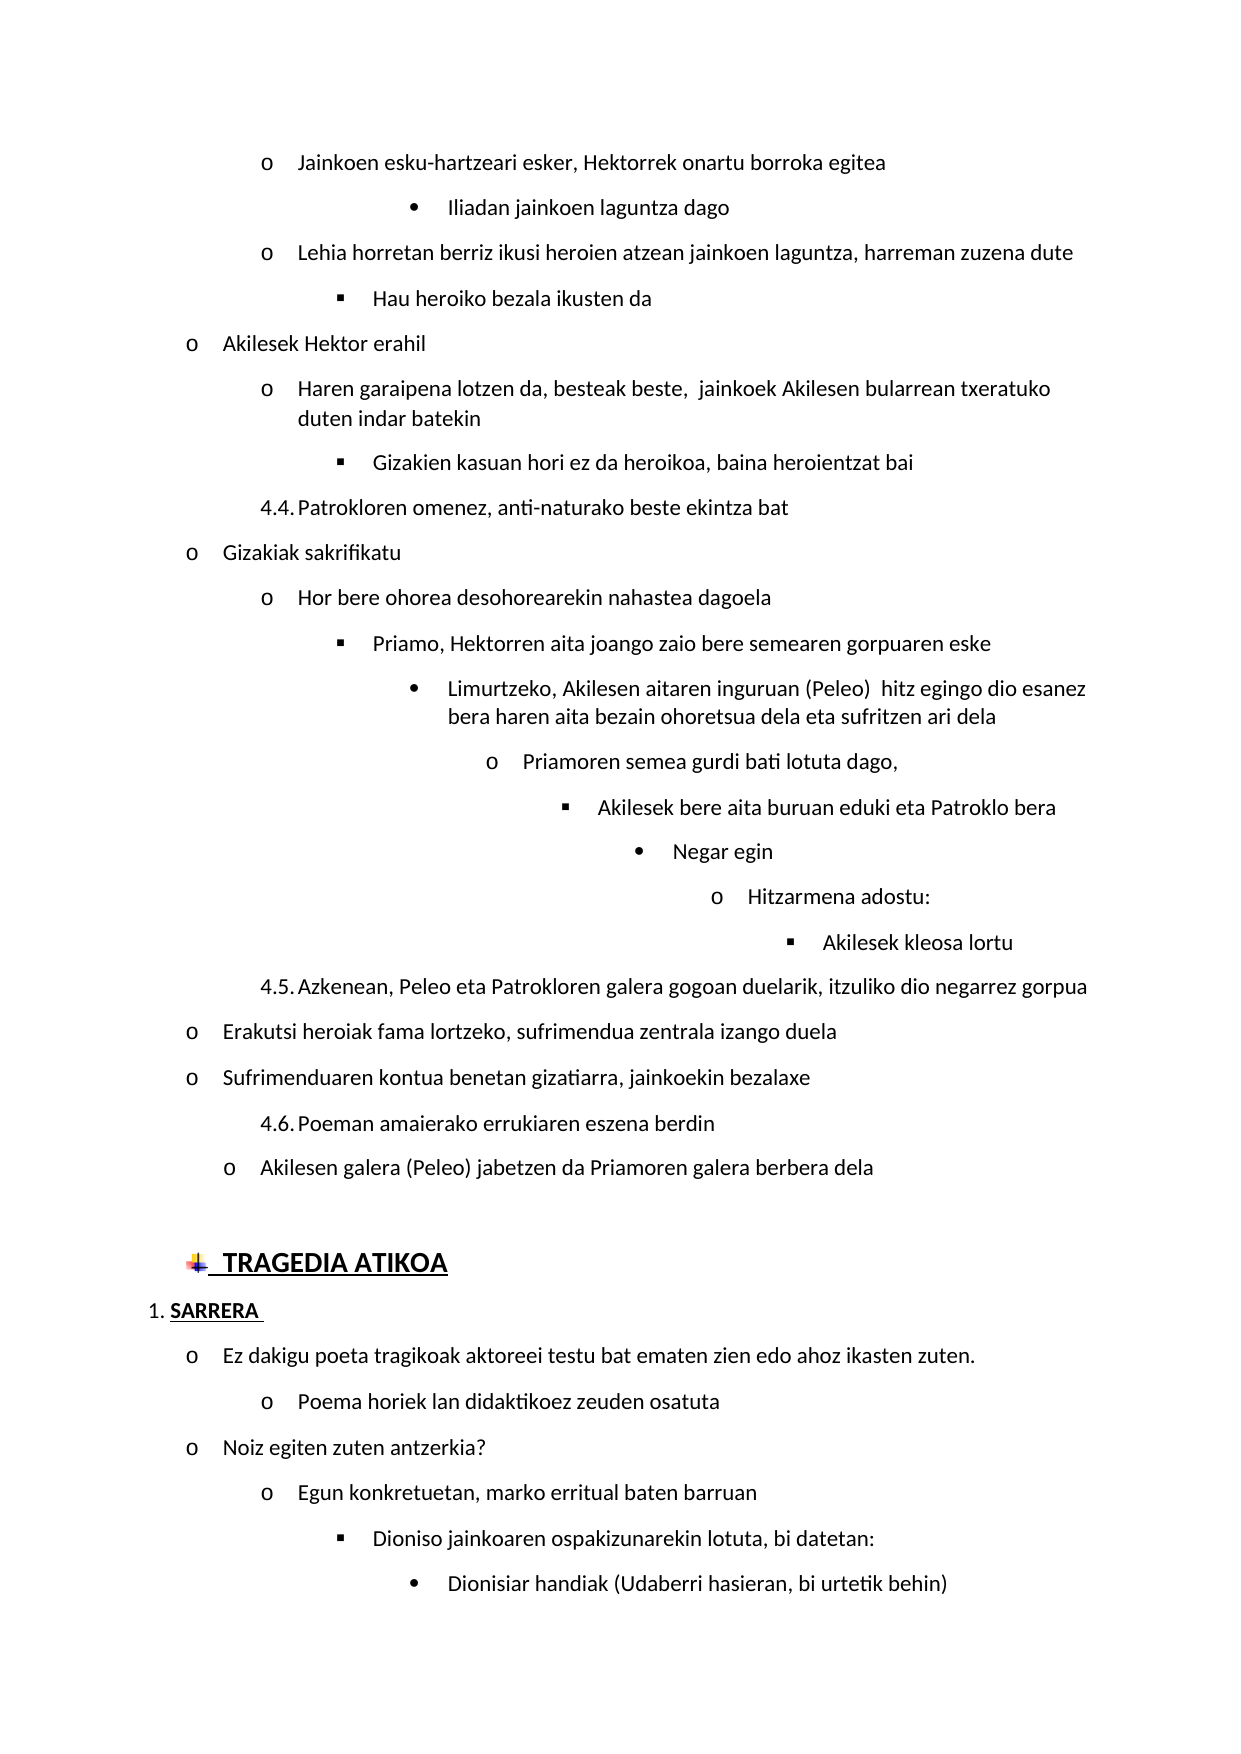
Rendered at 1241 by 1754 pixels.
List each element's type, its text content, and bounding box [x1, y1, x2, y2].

list Jainkoen esku-hartzeari esker, Hektorrek onartu borroka egitea [260, 148, 1093, 177]
list Patrokloren omenez, anti-naturako beste ekintza bat [260, 493, 1093, 521]
list Erakutsi heroiak fama lortzeko, sufrimendua zentrala izango duela [185, 1017, 1093, 1046]
list Dioniso jainkoaren ospakizunarekin lotuta, bi datetan: [335, 1524, 1093, 1552]
list Azkenean, Peleo eta Patrokloren galera gogoan duelarik, itzuliko dio negarrez gorpua [260, 972, 1093, 1001]
list Hor bere ohorea desohorearekin nahastea dagoela [260, 583, 1093, 613]
list Priamoren semea gurdi bati lotuta dago, [485, 747, 1093, 776]
list Lehia horretan berriz ikusi heroien atzean jainkoen laguntza, harreman zuzena dute [260, 238, 1093, 267]
list Iliadan jainkoen laguntza dago [410, 193, 1093, 221]
list Akilesek Hektor erahil [185, 329, 1093, 358]
list Dionisiar handiak (Udaberri hasieran, bi urtetik behin) [410, 1569, 1093, 1597]
list Negar egin [635, 837, 1093, 865]
list TRAGEDIA ATIKOA [185, 1244, 1093, 1280]
list Akilesek bere aita buruan eduki eta Patroklo bera [560, 793, 1093, 821]
list Egun konkretuetan, marko erritual baten barruan [260, 1478, 1093, 1508]
list Poeman amaierako errukiaren eszena berdin [260, 1109, 1093, 1137]
list Gizakiak sakrifikatu [185, 538, 1093, 567]
list Hitzarmena adostu: [710, 882, 1093, 911]
list Sufrimenduaren kontua benetan gizatiarra, jainkoekin bezalaxe [185, 1063, 1093, 1092]
list Gizakien kasuan hori ez da heroikoa, baina heroientzat bai [335, 448, 1093, 476]
text 1. SARRERA [148, 1296, 1093, 1324]
list Noiz egiten zuten antzerkia? [185, 1433, 1093, 1462]
list Akilesen galera (Peleo) jabetzen da Priamoren galera berbera dela [223, 1153, 1093, 1183]
list Poema horiek lan didaktikoez zeuden osatuta [260, 1387, 1093, 1416]
list Hau heroiko bezala ikusten da [335, 284, 1093, 312]
list Limurtzeko, Akilesen aitaren inguruan (Peleo) hitz egingo dio esanez bera haren aita bezain ohoretsua dela eta sufritzen ari dela [410, 674, 1093, 730]
list Priamo, Hektorren aita joango zaio bere semearen gorpuaren eske [335, 629, 1093, 657]
list Ez dakigu poeta tragikoak aktoreei testu bat ematen zien edo ahoz ikasten zuten. [185, 1341, 1093, 1370]
list Akilesek kleosa lortu [785, 928, 1093, 956]
list Haren garaipena lotzen da, besteak beste, jainkoek Akilesen bularrean txeratuko duten indar batekin [260, 374, 1093, 432]
